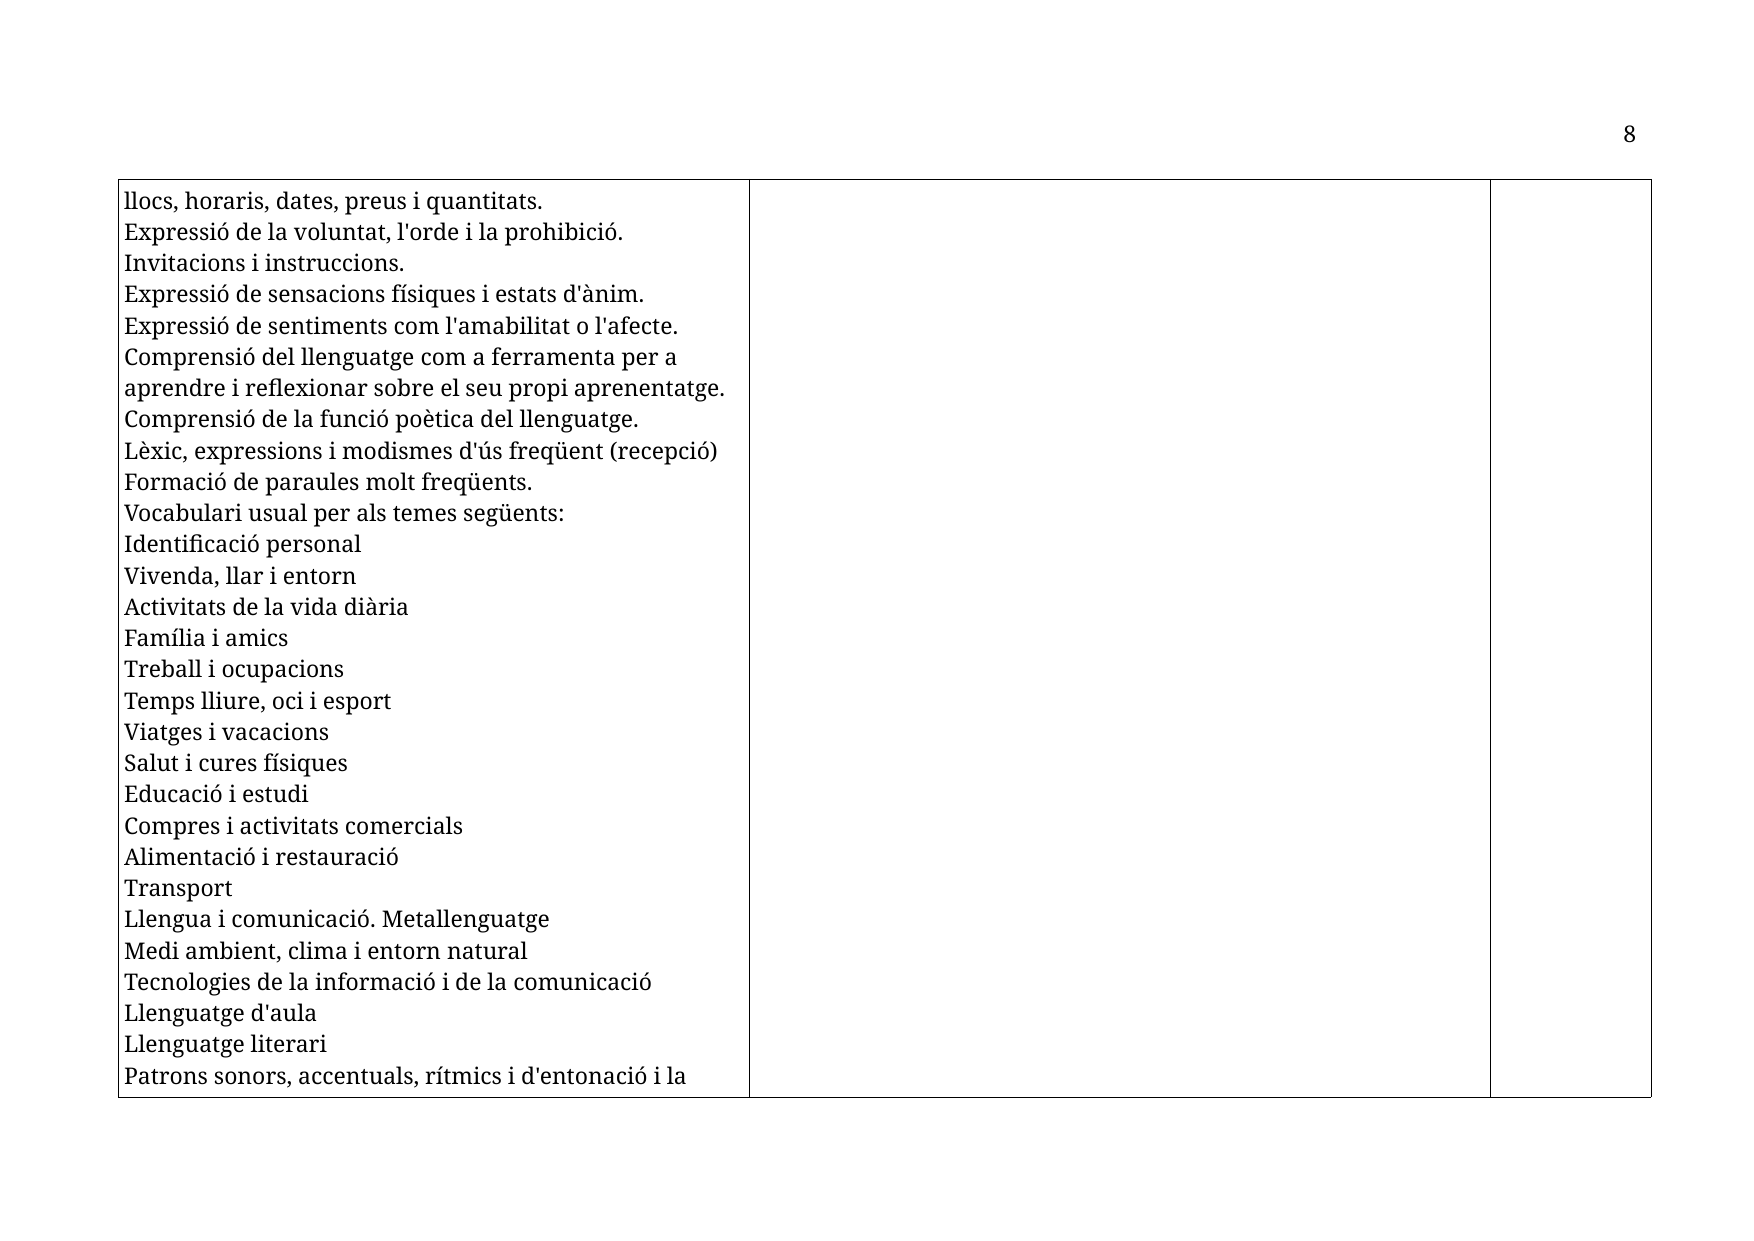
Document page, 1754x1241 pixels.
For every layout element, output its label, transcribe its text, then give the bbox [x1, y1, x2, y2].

table_cell llocs, horaris, dates, preus i quantitats. Expressió de la voluntat, l'orde i la prohibició. Invitacions i instruccions. Expressió de sensacions físiques i estats d'ànim. Expressió de sentiments com l'amabilitat o l'afecte. Comprensió del llenguatge com a ferramenta per a aprendre i reflexionar sobre el seu propi aprenentatge. Comprensió de la funció poètica del llenguatge. Lèxic, expressions i modismes d'ús freqüent (recepció) Formació de paraules molt freqüents. Vocabulari usual per als temes següents: Identificació personal Vivenda, llar i entorn Activitats de la vida diària Família i amics Treball i ocupacions Temps lliure, oci i esport Viatges i vacacions Salut i cures físiques Educació i estudi Compres i activitats comercials Alimentació i restauració Transport Llengua i comunicació. Metallenguatge Medi ambient, clima i entorn natural Tecnologies de la informació i de la comunicació Llenguatge d'aula Llenguatge literari Patrons sonors, accentuals, rítmics i d'entonació i la [119, 180, 749, 1097]
table_cell [1491, 180, 1651, 1097]
table_cell [750, 180, 1490, 1097]
